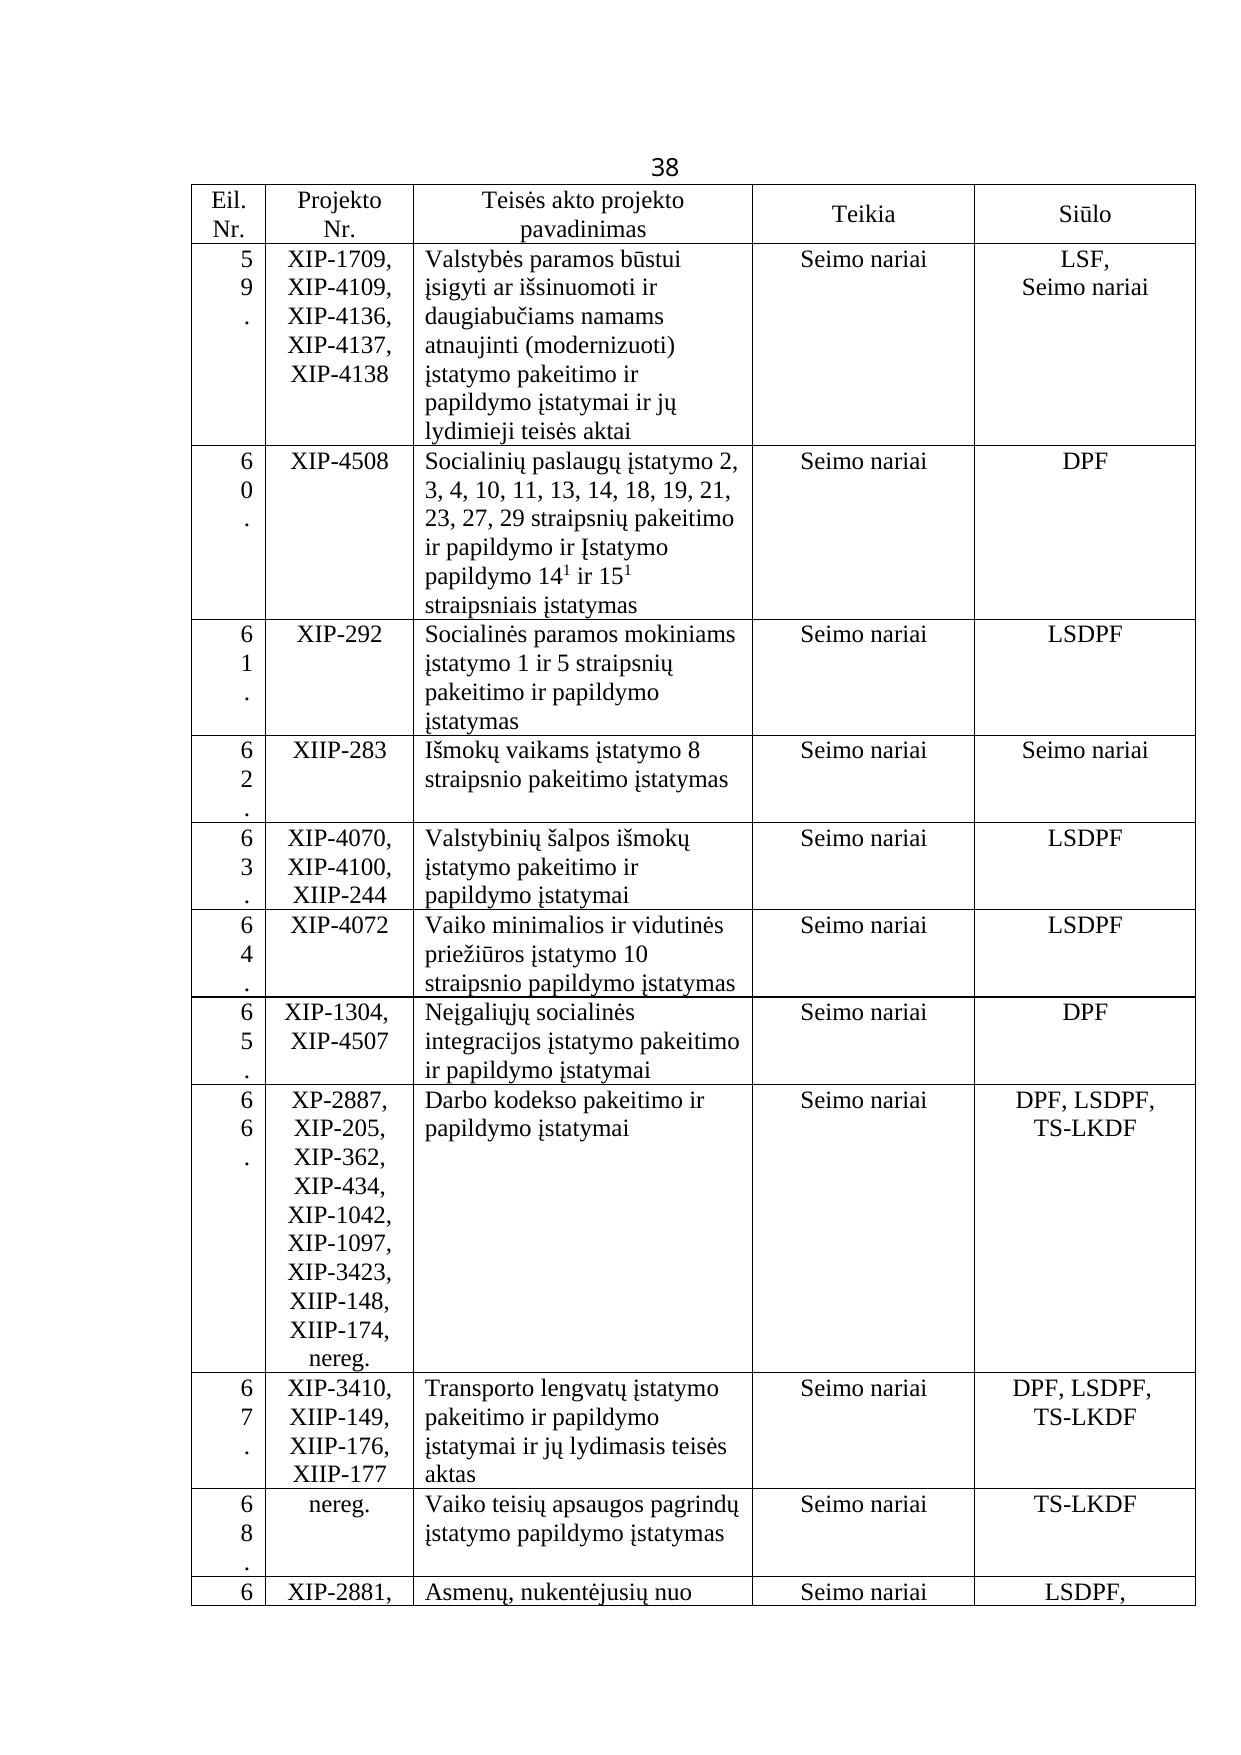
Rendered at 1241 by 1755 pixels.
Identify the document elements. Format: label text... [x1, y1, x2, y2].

table_cell [192, 1373, 265, 1488]
table_header Siūlo [975, 185, 1195, 243]
table_header Eil. Nr. [192, 185, 265, 243]
table_cell Neįgaliųjų socialinės integracijos įstatymo pakeitimo ir papildymo įstatymai [414, 998, 752, 1084]
table_cell XIP-2881, [266, 1577, 413, 1605]
table_cell DPF [975, 446, 1195, 618]
table_cell Seimo nariai [753, 823, 974, 909]
table_cell [192, 244, 265, 445]
table_cell [192, 1085, 265, 1372]
table_cell [192, 998, 265, 1084]
table_cell [192, 1577, 265, 1605]
table_cell DPF, LSDPF, TS-LKDF [975, 1373, 1195, 1488]
table_cell Seimo nariai [753, 1489, 974, 1576]
table_cell [192, 823, 265, 909]
table_cell Seimo nariai [753, 244, 974, 445]
table_cell XIP-1709, XIP-4109, XIP-4136, XIP-4137, XIP-4138 [266, 244, 413, 445]
table_header Teisės akto projekto pavadinimas [414, 185, 752, 243]
table_cell TS-LKDF [975, 1489, 1195, 1576]
table_cell Transporto lengvatų įstatymo pakeitimo ir papildymo įstatymai ir jų lydimasis teisės aktas [414, 1373, 752, 1488]
table_cell Asmenų, nukentėjusių nuo [414, 1577, 752, 1605]
table_cell Seimo nariai [753, 620, 974, 734]
table_cell nereg. [266, 1489, 413, 1576]
table_cell XIP-4070, XIP-4100, XIIP-244 [266, 823, 413, 909]
table_cell Seimo nariai [753, 446, 974, 618]
table_cell Seimo nariai [753, 1085, 974, 1372]
table_cell Valstybės paramos būstui įsigyti ar išsinuomoti ir daugiabučiams namams atnaujinti (modernizuoti) įstatymo pakeitimo ir papildymo įstatymai ir jų lydimieji teisės aktai [414, 244, 752, 445]
table_cell LSDPF [975, 823, 1195, 909]
table_cell Seimo nariai [753, 736, 974, 822]
table_cell LSDPF, [975, 1577, 1195, 1605]
table_cell XIIP-283 [266, 736, 413, 822]
table_cell Išmokų vaikams įstatymo 8 straipsnio pakeitimo įstatymas [414, 736, 752, 822]
table_cell XIP-292 [266, 620, 413, 734]
table_cell Socialinių paslaugų įstatymo 2, 3, 4, 10, 11, 13, 14, 18, 19, 21, 23, 27, 29 straipsnių pakeitimo ir papildymo ir Įstatymo papildymo 141 ir 151 straipsniais įstatymas [414, 446, 752, 618]
table_cell XIP-1304, XIP-4507 [266, 998, 413, 1084]
table_cell XIP-3410, XIIP-149, XIIP-176, XIIP-177 [266, 1373, 413, 1488]
table_cell [192, 910, 265, 996]
table_cell Seimo nariai [753, 1373, 974, 1488]
table_cell DPF, LSDPF, TS-LKDF [975, 1085, 1195, 1372]
table_cell Seimo nariai [753, 998, 974, 1084]
table_cell Seimo nariai [753, 1577, 974, 1605]
table_cell [192, 1489, 265, 1576]
table_cell Seimo nariai [753, 910, 974, 996]
table_header Teikia [753, 185, 974, 243]
table_cell [192, 620, 265, 734]
table_cell Socialinės paramos mokiniams įstatymo 1 ir 5 straipsnių pakeitimo ir papildymo įstatymas [414, 620, 752, 734]
table_cell DPF [975, 998, 1195, 1084]
table_cell Darbo kodekso pakeitimo ir papildymo įstatymai [414, 1085, 752, 1372]
table_cell [192, 736, 265, 822]
table_cell Vaiko minimalios ir vidutinės priežiūros įstatymo 10 straipsnio papildymo įstatymas [414, 910, 752, 996]
table_cell LSF, Seimo nariai [975, 244, 1195, 445]
table_cell XIP-4508 [266, 446, 413, 618]
table_cell LSDPF [975, 620, 1195, 734]
table_cell Valstybinių šalpos išmokų įstatymo pakeitimo ir papildymo įstatymai [414, 823, 752, 909]
table_cell Seimo nariai [975, 736, 1195, 822]
table_cell XIP-4072 [266, 910, 413, 996]
table_header Projekto Nr. [266, 185, 413, 243]
table_cell Vaiko teisių apsaugos pagrindų įstatymo papildymo įstatymas [414, 1489, 752, 1576]
table_cell LSDPF [975, 910, 1195, 996]
table_cell [192, 446, 265, 618]
table_cell XP-2887, XIP-205, XIP-362, XIP-434, XIP-1042, XIP-1097, XIP-3423, XIIP-148, XIIP-174, nereg. [266, 1085, 413, 1372]
